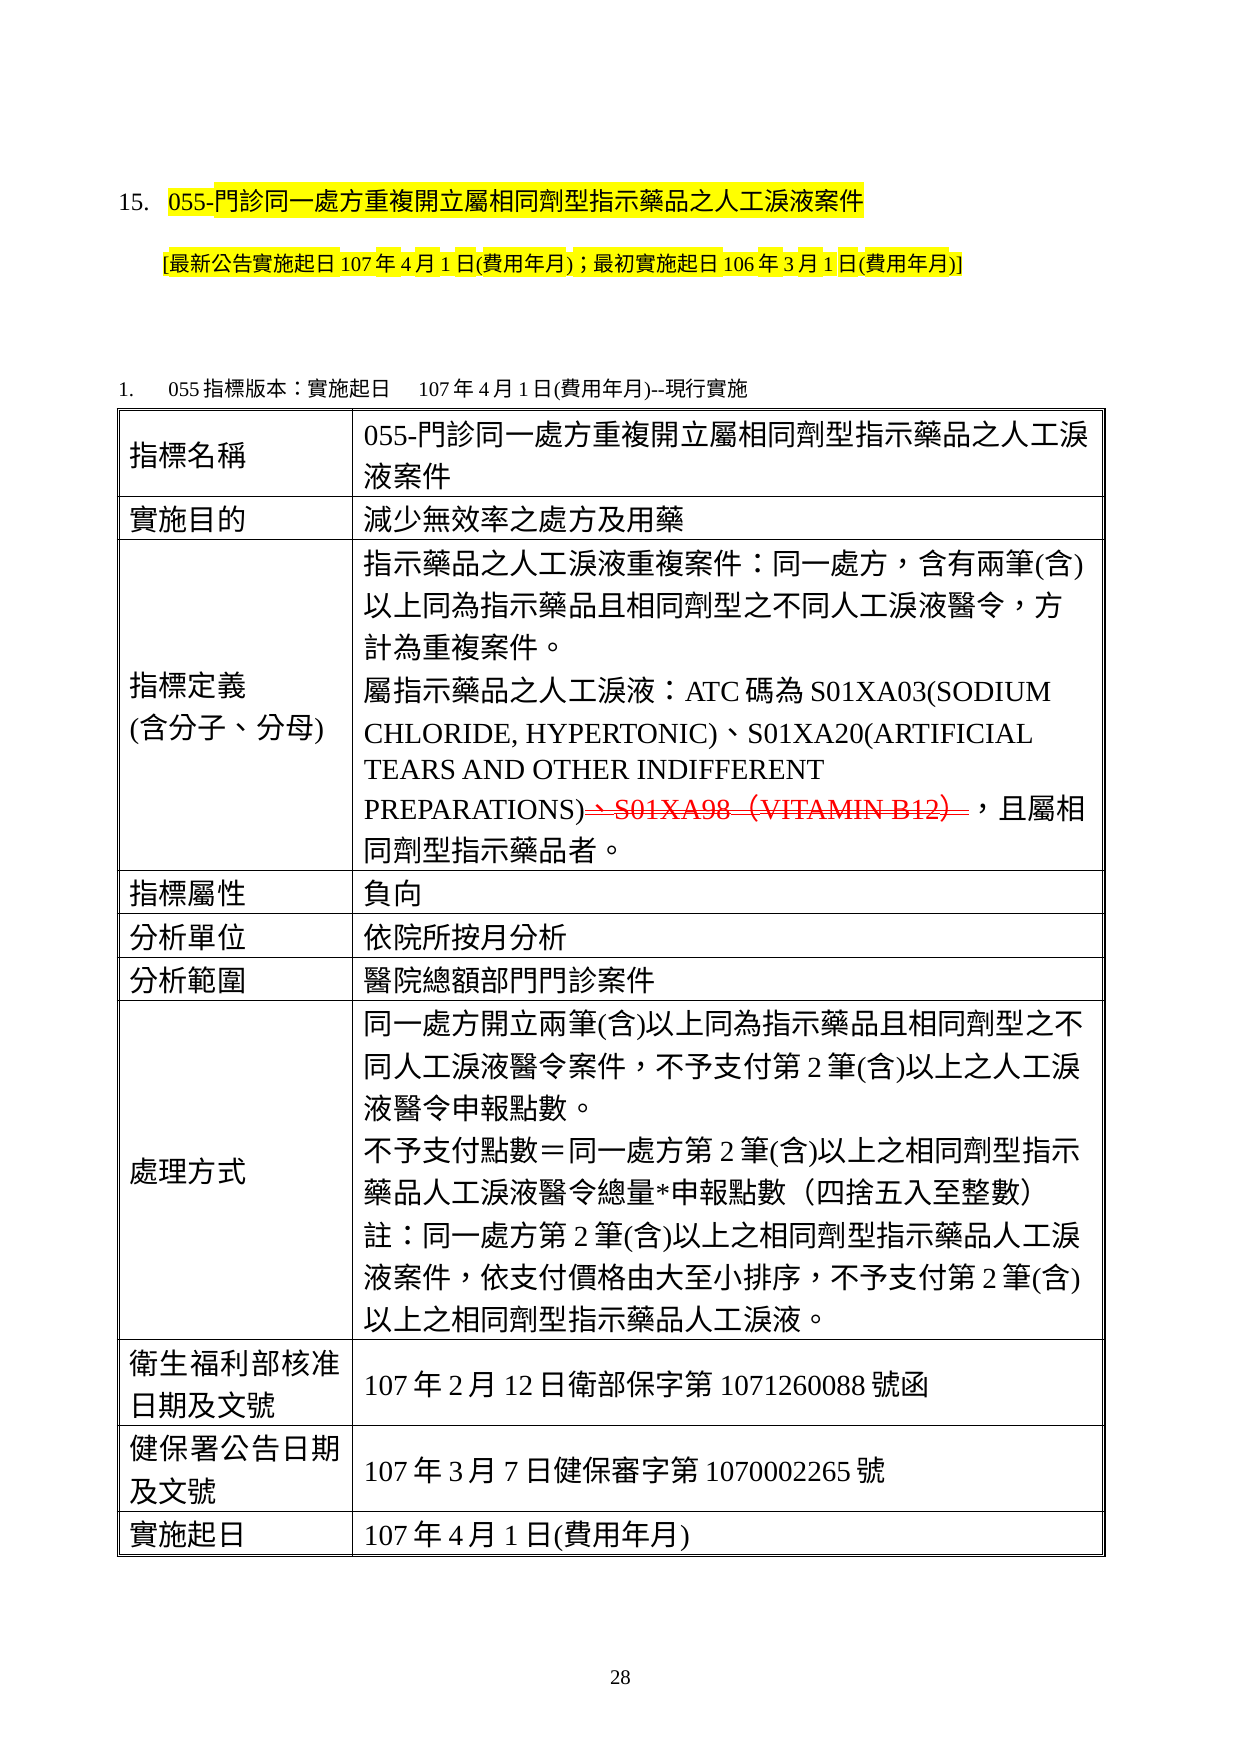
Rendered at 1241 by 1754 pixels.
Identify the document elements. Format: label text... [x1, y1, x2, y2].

table_cell 同一處方開立兩筆(含)以上同為指示藥品且相同劑型之不同人工淚液醫令案件，不予支付第2筆(含)以上之人工淚液醫令申報點數。 不予支付點數＝同一處方第2筆(含)以上之相同劑型指示藥品人工淚液醫令總量*申報點數（四捨五入至整數） 註：同一處方第2筆(含)以上之相同劑型指示藥品人工淚液案件，依支付價格由大至小排序，不予支付第2筆(含)以上之相同劑型指示藥品人工淚液。 [353, 1001, 1102, 1339]
table_header 指標名稱 [120, 411, 352, 496]
table_cell 107年2月12日衛部保字第1071260088號函 [353, 1340, 1102, 1425]
text [最新公告實施起日107年4月1日(費用年月)；最初實施起日106年3月1日(費用年月)] [162, 221, 1122, 283]
table_cell 分析範圍 [120, 958, 352, 1000]
table_cell 減少無效率之處方及用藥 [353, 497, 1102, 539]
table_cell 實施目的 [120, 497, 352, 539]
table_cell 衛生福利部核准日期及文號 [120, 1340, 352, 1425]
table_cell 107年4月1日(費用年月) [353, 1512, 1102, 1554]
table_cell 處理方式 [120, 1001, 352, 1339]
table_cell 指標屬性 [120, 871, 352, 913]
table_cell 醫院總額部門門診案件 [353, 958, 1102, 1000]
table_cell 107年3月7日健保審字第1070002265號 [353, 1426, 1102, 1511]
table_cell 負向 [353, 871, 1102, 913]
subtitle 055-門診同一處方重複開立屬相同劑型指示藥品之人工淚液案件 [118, 158, 1122, 221]
table_cell 依院所按月分析 [353, 914, 1102, 957]
table_cell 實施起日 [120, 1512, 352, 1554]
table_cell 分析單位 [120, 914, 352, 957]
table_cell 指示藥品之人工淚液重複案件：同一處方，含有兩筆(含)以上同為指示藥品且相同劑型之不同人工淚液醫令，方計為重複案件。 屬指示藥品之人工淚液：ATC碼為S01XA03(SODIUM CHLORIDE, HYPERTONIC)、S01XA20(ARTIFICIAL TEARS AND OTHER INDIFFERENT PREPARATIONS)、S01XA98（VITAMIN B12），且屬相同劑型指示藥品者。 [353, 540, 1102, 870]
table_header 055-門診同一處方重複開立屬相同劑型指示藥品之人工淚液案件 [353, 411, 1102, 496]
subtitle 055指標版本：實施起日 107年4月1日(費用年月)--現行實施 [118, 346, 1122, 408]
table_cell 健保署公告日期及文號 [120, 1426, 352, 1511]
table_cell 指標定義 (含分子、分母) [120, 540, 352, 870]
